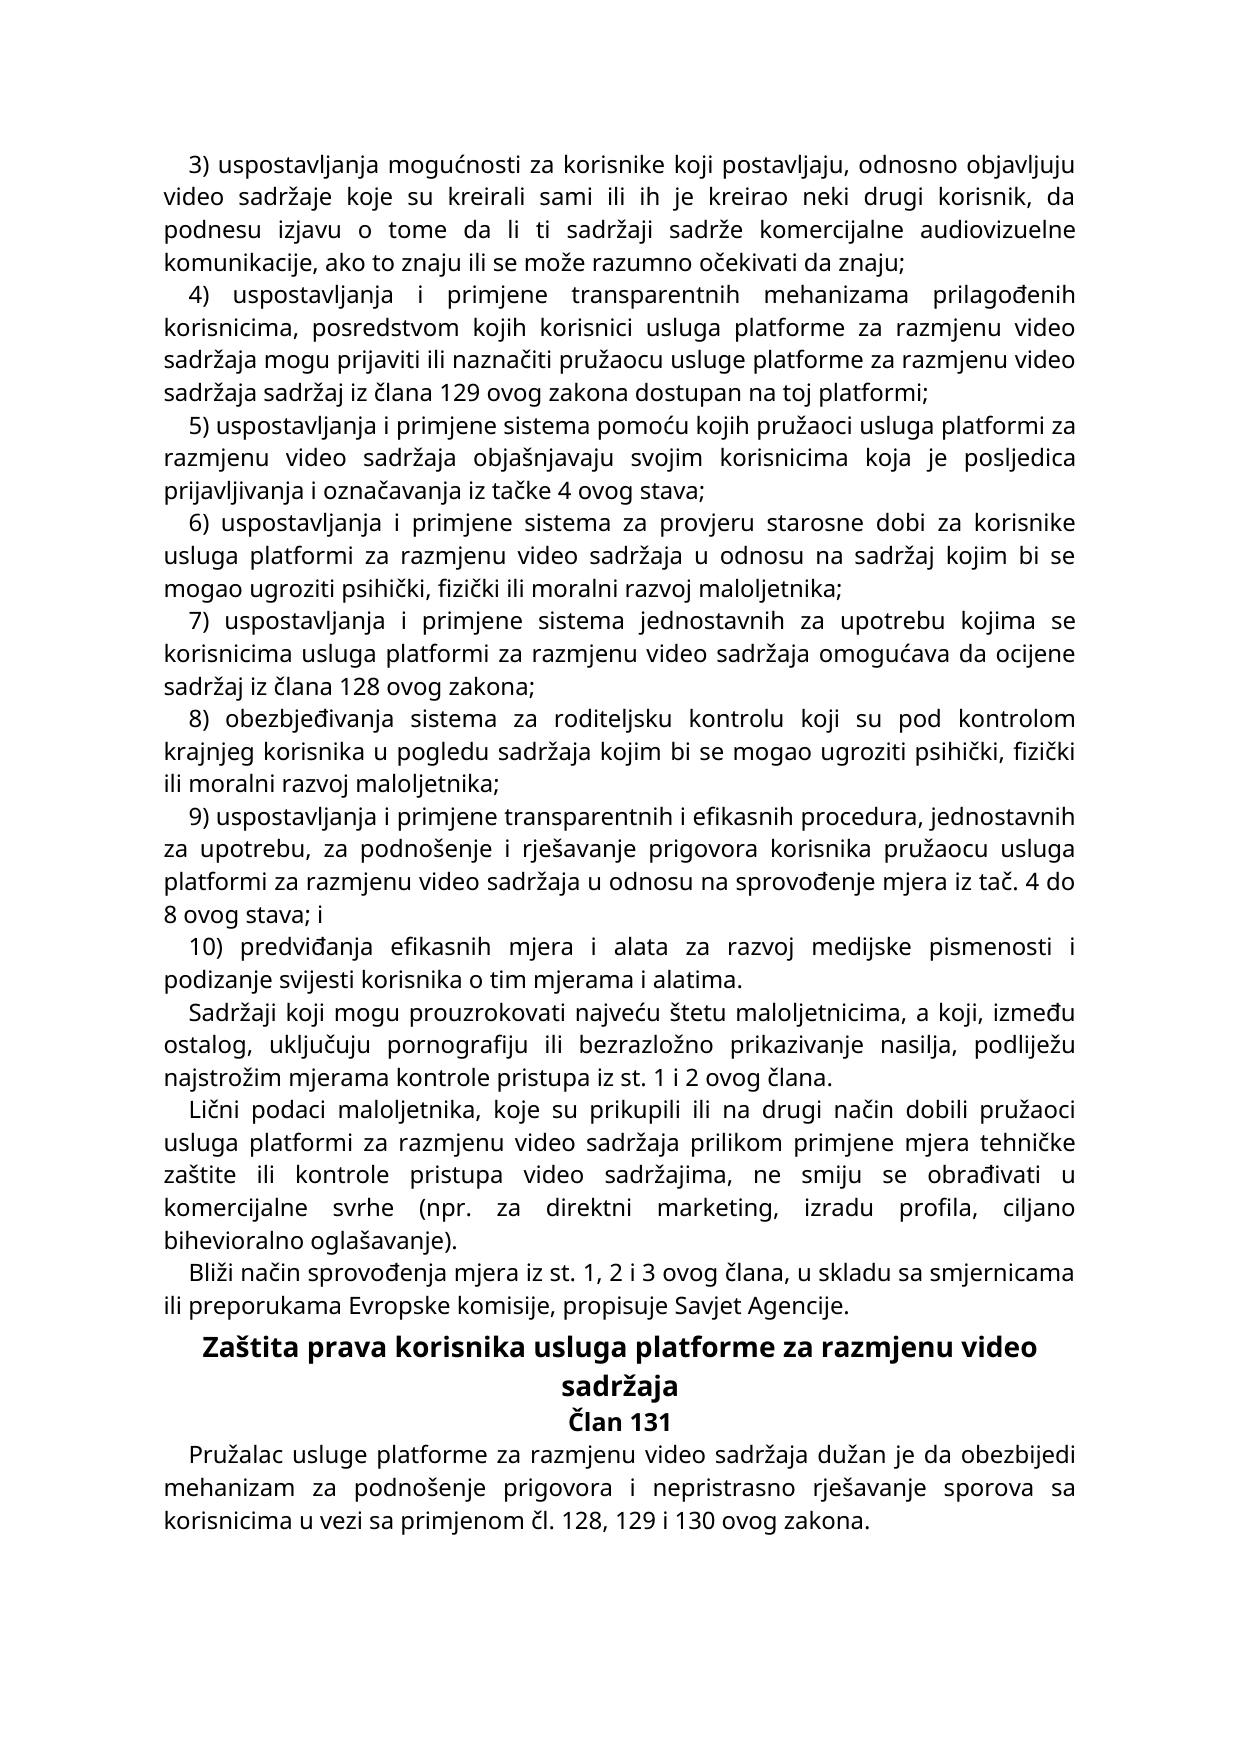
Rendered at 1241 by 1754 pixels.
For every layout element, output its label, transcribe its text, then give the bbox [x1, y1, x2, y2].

text 3) uspostavljanja mogućnosti za korisnike koji postavljaju, odnosno objavljuju video sadržaje koje su kreirali sami ili ih je kreirao neki drugi korisnik, da podnesu izjavu o tome da li ti sadržaji sadrže komercijalne audiovizuelne komunikacije, ako to znaju ili se može razumno očekivati da znaju; [163, 148, 1077, 278]
text 4) uspostavljanja i primjene transparentnih mehanizama prilagođenih korisnicima, posredstvom kojih korisnici usluga platforme za razmjenu video sadržaja mogu prijaviti ili naznačiti pružaocu usluge platforme za razmjenu video sadržaja sadržaj iz člana 129 ovog zakona dostupan na toj platformi; [163, 278, 1077, 408]
text Zaštita prava korisnika usluga platforme za razmjenu video sadržaja [148, 1328, 1093, 1404]
text 9) uspostavljanja i primjene transparentnih i efikasnih procedura, jednostavnih za upotrebu, za podnošenje i rješavanje prigovora korisnika pružaocu usluga platformi za razmjenu video sadržaja u odnosu na sprovođenje mjera iz tač. 4 do 8 ovog stava; i [163, 800, 1077, 930]
text 5) uspostavljanja i primjene sistema pomoću kojih pružaoci usluga platformi za razmjenu video sadržaja objašnjavaju svojim korisnicima koja je posljedica prijavljivanja i označavanja iz tačke 4 ovog stava; [163, 408, 1077, 506]
text Pružalac usluge platforme za razmjenu video sadržaja dužan je da obezbijedi mehanizam za podnošenje prigovora i nepristrasno rješavanje sporova sa korisnicima u vezi sa primjenom čl. 128, 129 i 130 ovog zakona. [163, 1438, 1077, 1536]
text 10) predviđanja efikasnih mjera i alata za razvoj medijske pismenosti i podizanje svijesti korisnika o tim mjerama i alatima. [163, 930, 1077, 995]
text Sadržaji koji mogu prouzrokovati najveću štetu maloljetnicima, a koji, između ostalog, uključuju pornografiju ili bezrazložno prikazivanje nasilja, podliježu najstrožim mjerama kontrole pristupa iz st. 1 i 2 ovog člana. [163, 995, 1077, 1093]
text 7) uspostavljanja i primjene sistema jednostavnih za upotrebu kojima se korisnicima usluga platformi za razmjenu video sadržaja omogućava da ocijene sadržaj iz člana 128 ovog zakona; [163, 604, 1077, 702]
text Član 131 [148, 1404, 1093, 1438]
text Bliži način sprovođenja mjera iz st. 1, 2 i 3 ovog člana, u skladu sa smjernicama ili preporukama Evropske komisije, propisuje Savjet Agencije. [163, 1256, 1077, 1321]
text 8) obezbjeđivanja sistema za roditeljsku kontrolu koji su pod kontrolom krajnjeg korisnika u pogledu sadržaja kojim bi se mogao ugroziti psihički, fizički ili moralni razvoj maloljetnika; [163, 702, 1077, 800]
text Lični podaci maloljetnika, koje su prikupili ili na drugi način dobili pružaoci usluga platformi za razmjenu video sadržaja prilikom primjene mjera tehničke zaštite ili kontrole pristupa video sadržajima, ne smiju se obrađivati u komercijalne svrhe (npr. za direktni marketing, izradu profila, ciljano bihevioralno oglašavanje). [163, 1093, 1077, 1256]
text 6) uspostavljanja i primjene sistema za provjeru starosne dobi za korisnike usluga platformi za razmjenu video sadržaja u odnosu na sadržaj kojim bi se mogao ugroziti psihički, fizički ili moralni razvoj maloljetnika; [163, 506, 1077, 604]
